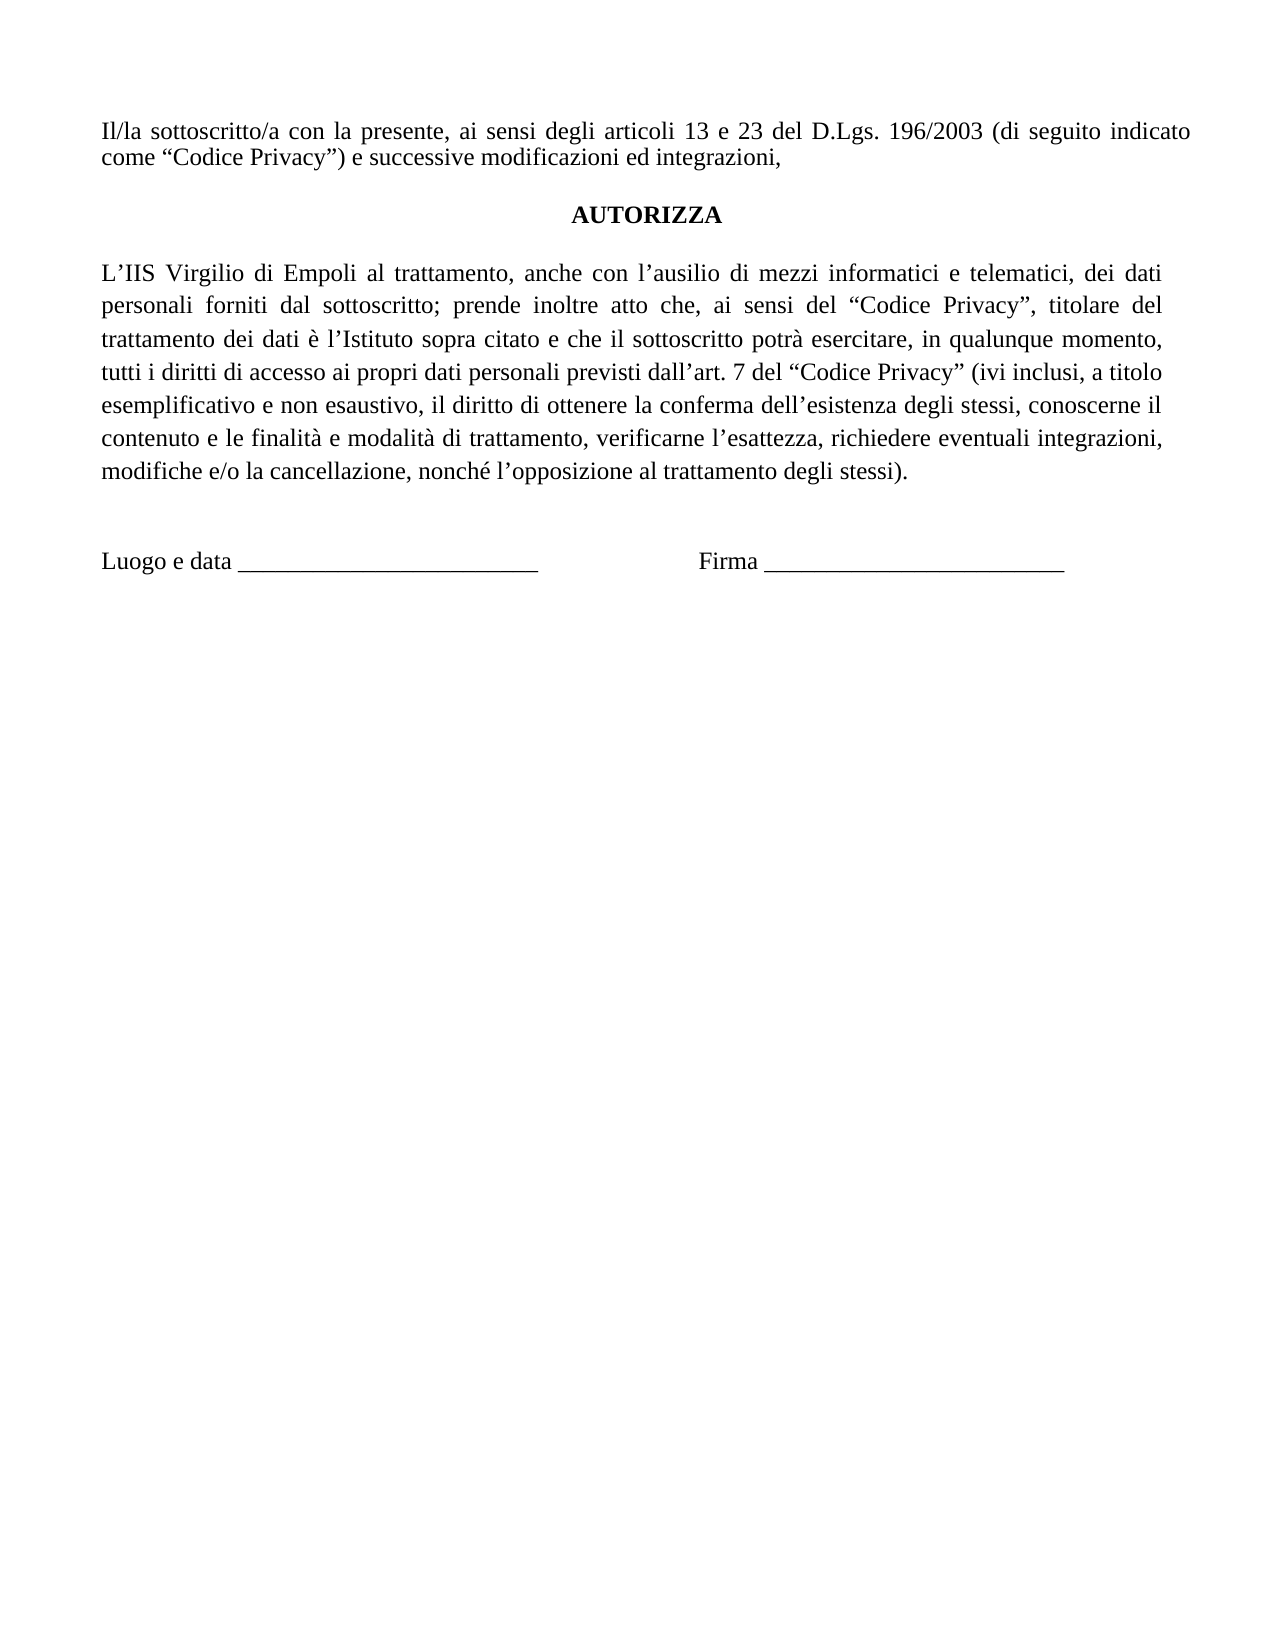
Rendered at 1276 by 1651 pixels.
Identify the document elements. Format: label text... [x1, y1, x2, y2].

text AUTORIZZA [101, 202, 1192, 228]
text Luogo e data ________________________ Firma ________________________ [101, 546, 1167, 575]
text Il/la sottoscritto/a con la presente, ai sensi degli articoli 13 e 23 del D.Lgs. 196/2003 (di seguito indicato come “Codice Privacy”) e successive modificazioni ed integrazioni, [101, 118, 1192, 170]
text L’IIS Virgilio di Empoli al trattamento, anche con l’ausilio di mezzi informatici e telematici, dei dati personali forniti dal sottoscritto; prende inoltre atto che, ai sensi del “Codice Privacy”, titolare del trattamento dei dati è l’Istituto sopra citato e che il sottoscritto potrà esercitare, in qualunque momento, tutti i diritti di accesso ai propri dati personali previsti dall’art. 7 del “Codice Privacy” (ivi inclusi, a titolo esemplificativo e non esaustivo, il diritto di ottenere la conferma dell’esistenza degli stessi, conoscerne il contenuto e le finalità e modalità di trattamento, verificarne l’esattezza, richiedere eventuali integrazioni, modifiche e/o la cancellazione, nonché l’opposizione al trattamento degli stessi). [101, 258, 1163, 484]
